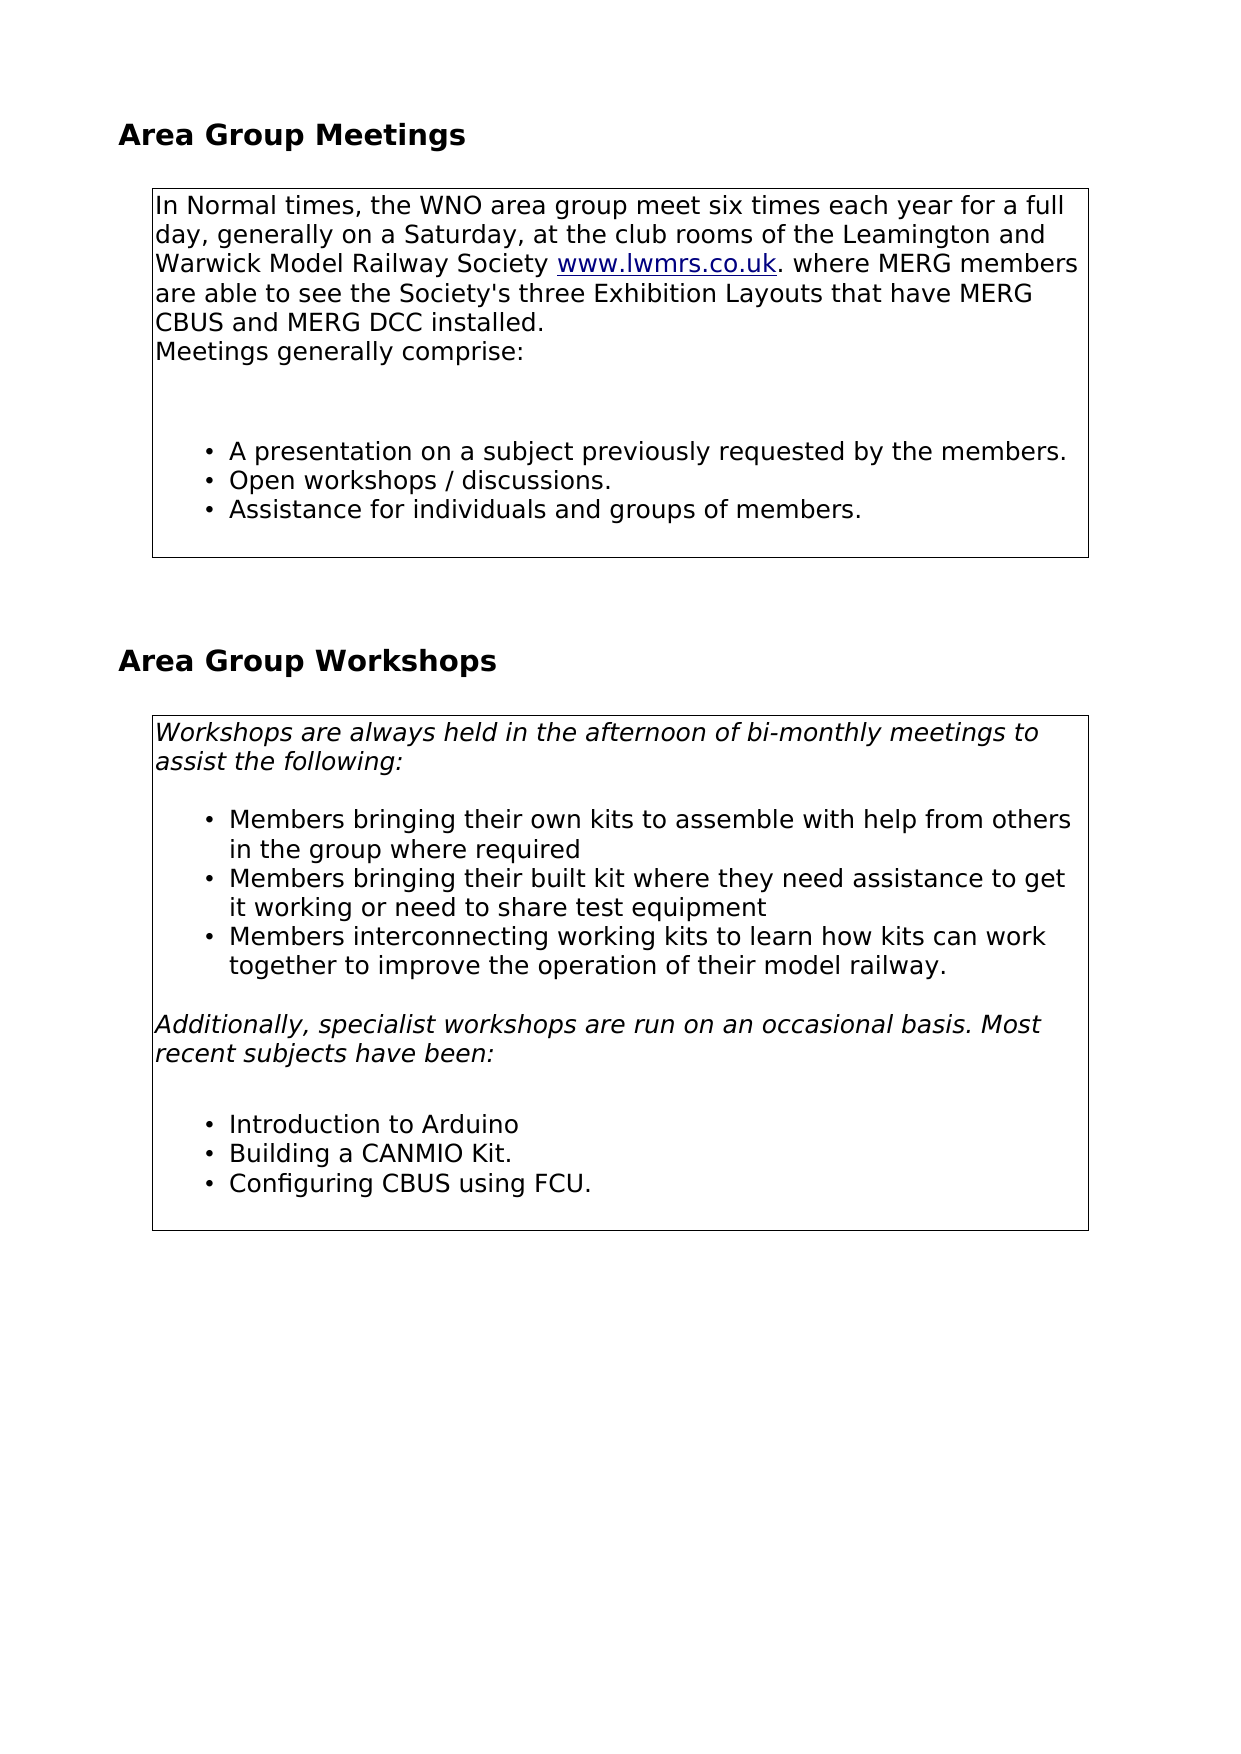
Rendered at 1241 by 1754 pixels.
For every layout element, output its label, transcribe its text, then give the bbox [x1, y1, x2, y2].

table_header Workshops are always held in the afternoon of bi-monthly meetings to assist the following: Members bringing their own kits to assemble with help from others in the group where required Members bringing their built kit where they need assistance to get it working or need to share test equipment Members interconnecting working kits to learn how kits can work together to improve the operation of their model railway. Additionally, specialist workshops are run on an occasional basis. Most recent subjects have been: Introduction to Arduino Building a CANMIO Kit. Configuring CBUS using FCU. [153, 716, 1088, 1230]
subtitle Area Group Workshops [118, 645, 1122, 679]
table_header In Normal times, the WNO area group meet six times each year for a full day, generally on a Saturday, at the club rooms of the Leamington and Warwick Model Railway Society www.lwmrs.co.uk. where MERG members are able to see the Society's three Exhibition Layouts that have MERG CBUS and MERG DCC installed. Meetings generally comprise: A presentation on a subject previously requested by the members. Open workshops / discussions. Assistance for individuals and groups of members. [153, 189, 1088, 557]
subtitle Area Group Meetings [118, 118, 1122, 152]
